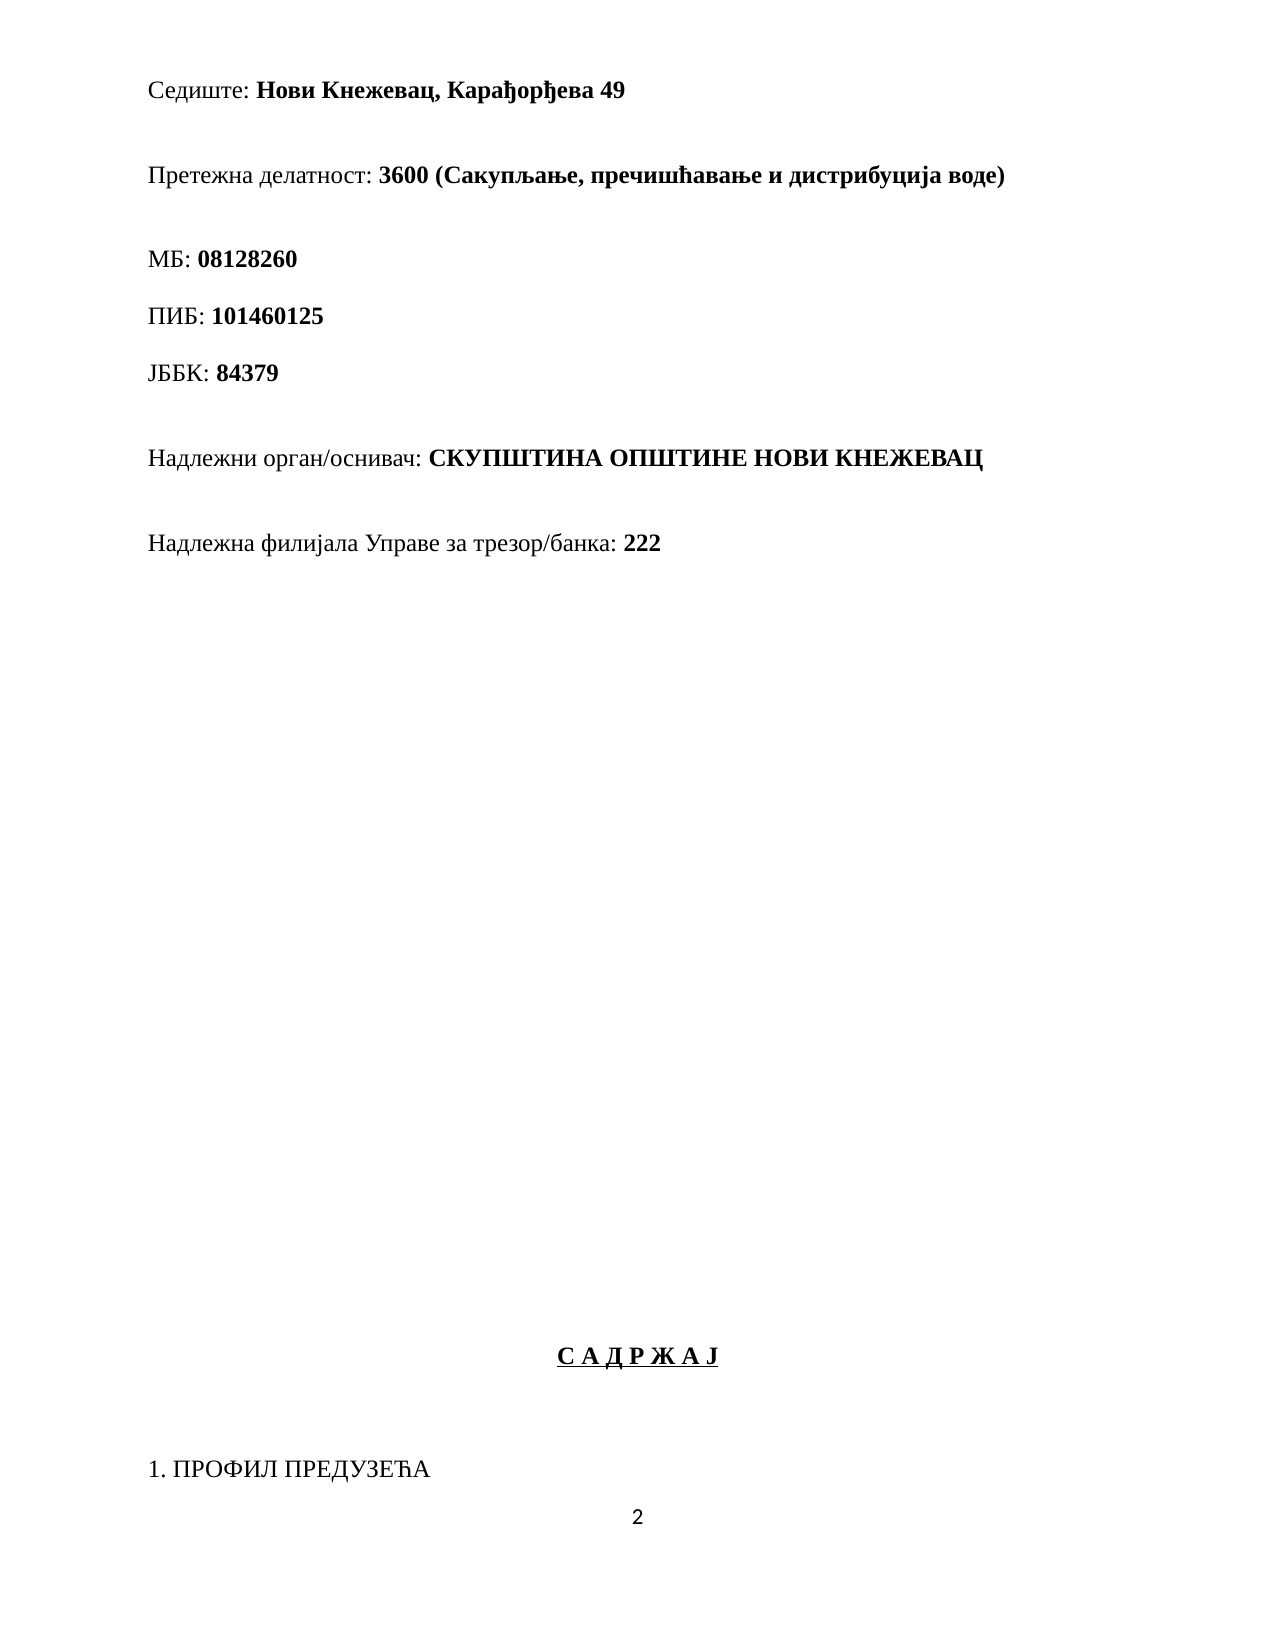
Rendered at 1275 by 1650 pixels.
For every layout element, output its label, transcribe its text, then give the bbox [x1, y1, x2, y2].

text ПИБ: 101460125 [148, 301, 1129, 330]
text Надлежна филијала Управе за трезор/банка: 222 [148, 528, 1127, 556]
text С А Д Р Ж А Ј [148, 1341, 1127, 1370]
text Седиште: Нови Кнежевац, Карађорђева 49 [148, 75, 1129, 104]
text Надлежни орган/оснивач: СКУПШТИНА ОПШТИНЕ НОВИ КНЕЖЕВАЦ [148, 443, 1127, 472]
text 1. ПРОФИЛ ПРЕДУЗЕЋА [148, 1454, 1127, 1483]
text МБ: 08128260 [148, 244, 1127, 273]
text ЈББК: 84379 [148, 358, 1129, 387]
text Претежна делатност: 3600 (Сaкупљање, пречишћавање и дистрибуција воде) [148, 160, 1129, 188]
